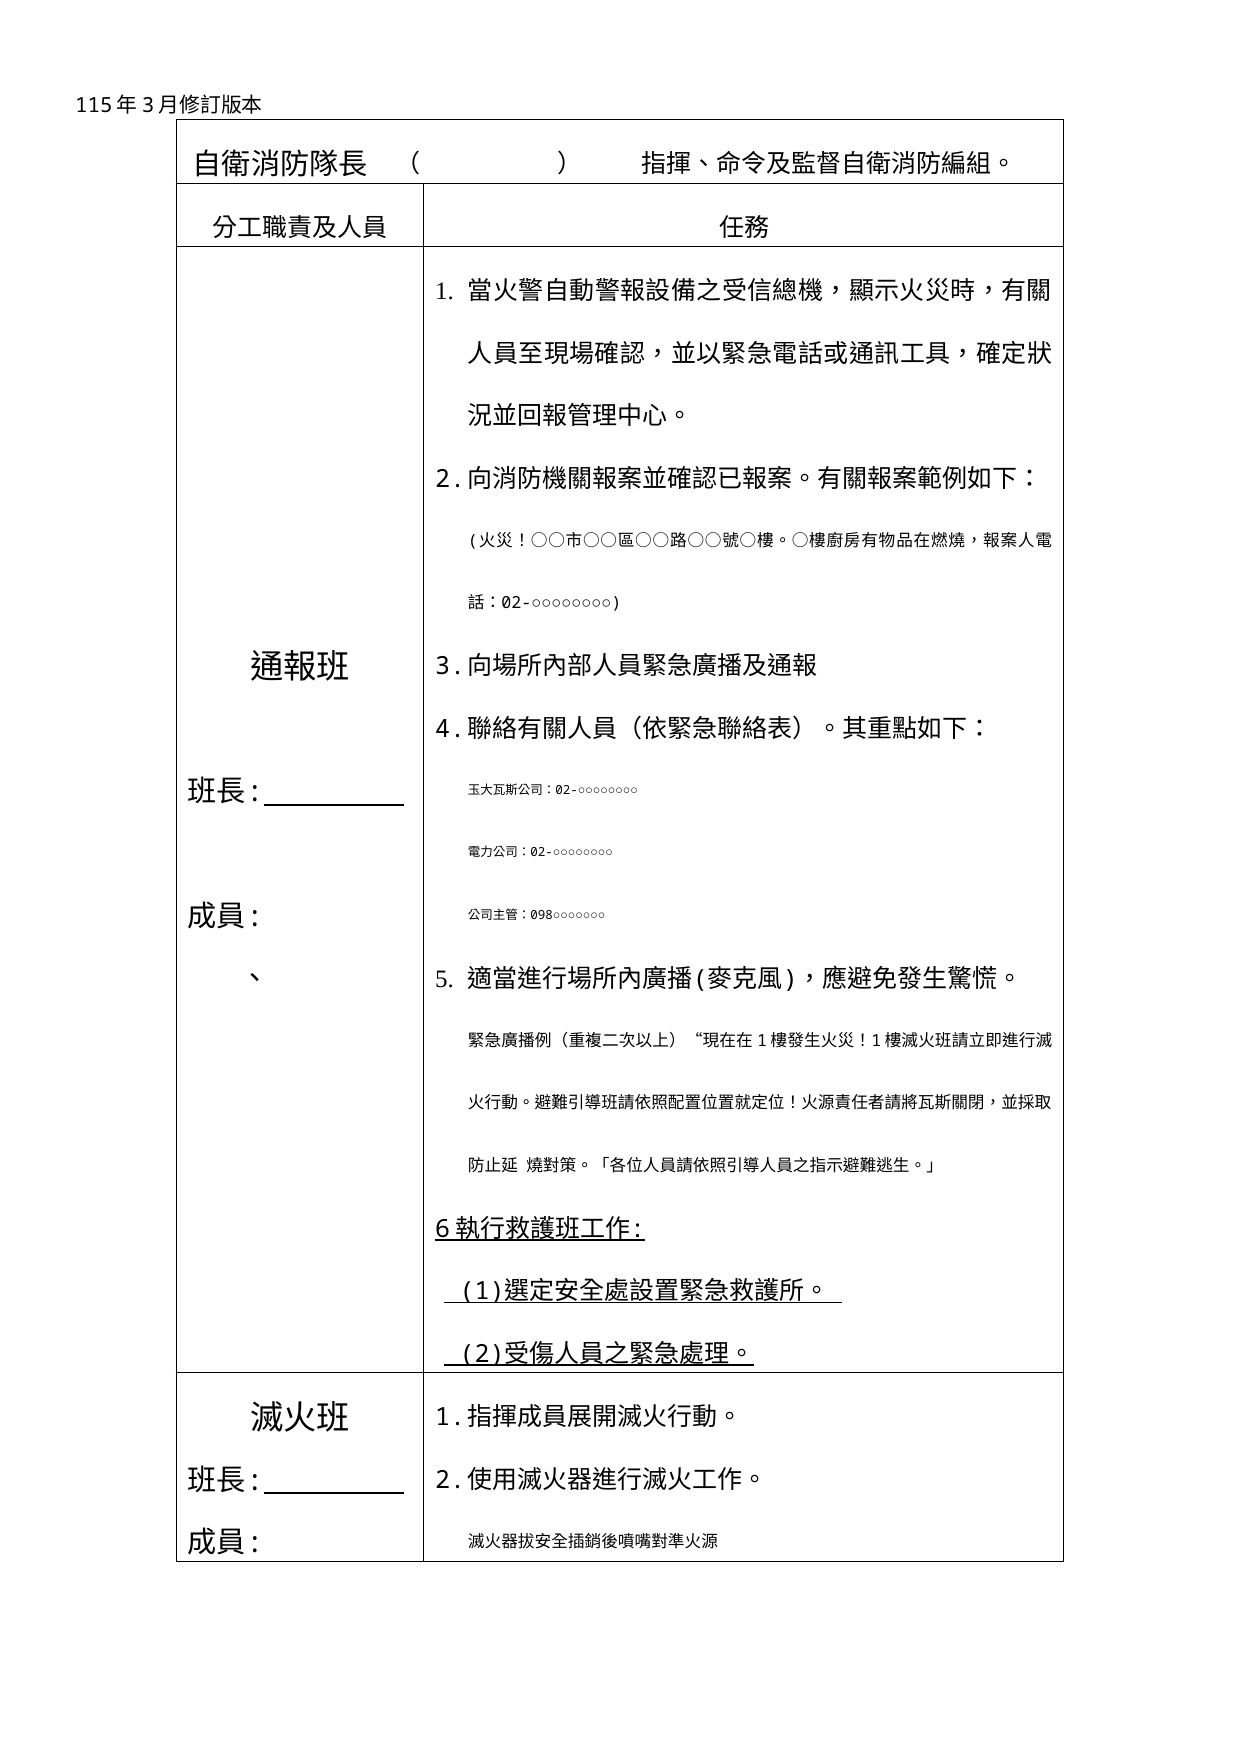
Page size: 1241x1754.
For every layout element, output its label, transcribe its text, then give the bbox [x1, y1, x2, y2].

table_cell 分工職責及人員 [177, 184, 423, 246]
table_header 指揮、命令及監督自衛消防編組。 [594, 120, 1063, 182]
table_cell 滅火班 班長: 成員: [177, 1373, 423, 1561]
table_cell 任務 [424, 184, 1063, 246]
table_cell 當火警自動警報設備之受信總機，顯示火災時，有關人員至現場確認，並以緊急電話或通訊工具，確定狀況並回報管理中心。 向消防機關報案並確認已報案。有關報案範例如下： (火災！○○市○○區○○路○○號○樓。○樓廚房有物品在燃燒，報案人電話：02-○○○○○○○○) 向場所內部人員緊急廣播及通報 聯絡有關人員（依緊急聯絡表）。其重點如下： 玉大瓦斯公司：02-○○○○○○○○ 電力公司：02-○○○○○○○○ 公司主管：098○○○○○○○ 適當進行場所內廣播(麥克風)，應避免發生驚慌。 緊急廣播例（重複二次以上）“現在在1樓發生火災！1樓滅火班請立即進行滅火行動。避難引導班請依照配置位置就定位！火源責任者請將瓦斯關閉，並採取防止延 燒對策。「各位人員請依照引導人員之指示避難逃生。」 6執行救護班工作: (1)選定安全處設置緊急救護所。 (2)受傷人員之緊急處理。 [424, 247, 1063, 1372]
table_cell 通報班 班長: 成員: 、 [177, 247, 423, 1372]
table_cell 指揮成員展開滅火行動。 使用滅火器進行滅火工作。 滅火器拔安全插銷後噴嘴對準火源 與消防隊連繫並協助之。 [424, 1373, 1063, 1561]
table_header 自衛消防隊長 [177, 120, 384, 182]
table_header （ ） [384, 120, 594, 182]
